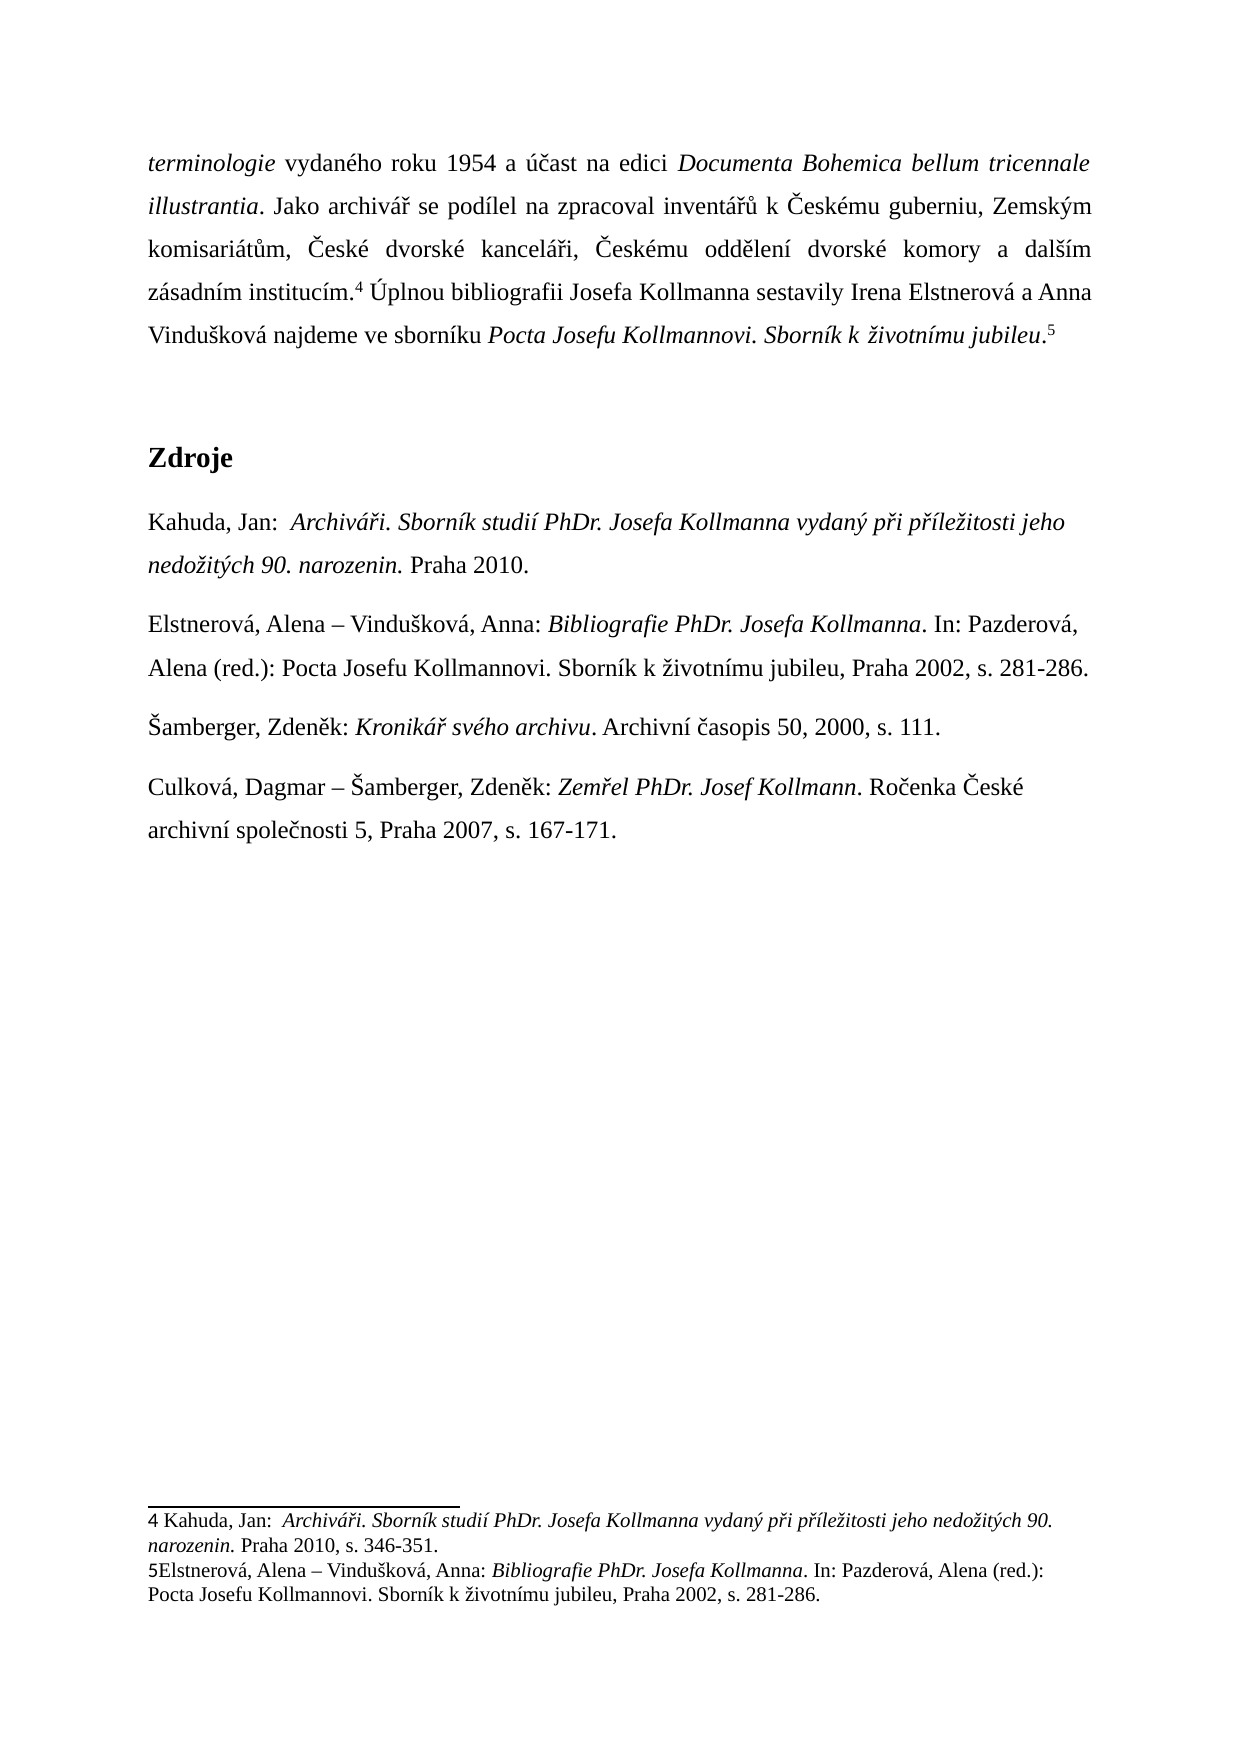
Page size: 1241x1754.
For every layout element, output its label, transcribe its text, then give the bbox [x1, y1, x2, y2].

text terminologie vydaného roku 1954 a účast na edici Documenta Bohemica bellum tricennale illustrantia. Jako archivář se podílel na zpracoval inventářů k Českému guberniu, Zemským komisariátům, České dvorské kanceláři, Českému oddělení dvorské komory a dalším zásadním institucím. Úplnou bibliografii Josefa Kollmanna sestavily Irena Elstnerová a Anna Vindušková najdeme ve sborníku Pocta Josefu Kollmannovi. Sborník k životnímu jubileu. [148, 148, 1093, 349]
text Šamberger, Zdeněk: Kronikář svého archivu. Archivní časopis 50, 2000, s. 111. [148, 712, 1093, 741]
text Zdroje [148, 440, 1093, 473]
text Elstnerová, Alena – Vindušková, Anna: Bibliografie PhDr. Josefa Kollmanna. In: Pazderová, Alena (red.): Pocta Josefu Kollmannovi. Sborník k životnímu jubileu, Praha 2002, s. 281-286. [148, 609, 1093, 681]
text Kahuda, Jan: Archiváři. Sborník studií PhDr. Josefa Kollmanna vydaný při příležitosti jeho nedožitých 90. narozenin. Praha 2010, s. 346-351. [148, 1507, 1093, 1557]
text Kahuda, Jan: Archiváři. Sborník studií PhDr. Josefa Kollmanna vydaný při příležitosti jeho nedožitých 90. narozenin. Praha 2010. [148, 507, 1093, 578]
text Culková, Dagmar – Šamberger, Zdeněk: Zemřel PhDr. Josef Kollmann. Ročenka České archivní společnosti 5, Praha 2007, s. 167-171. [148, 772, 1093, 844]
text Elstnerová, Alena – Vindušková, Anna: Bibliografie PhDr. Josefa Kollmanna. In: Pazderová, Alena (red.): Pocta Josefu Kollmannovi. Sborník k životnímu jubileu, Praha 2002, s. 281-286. [148, 1557, 1093, 1606]
